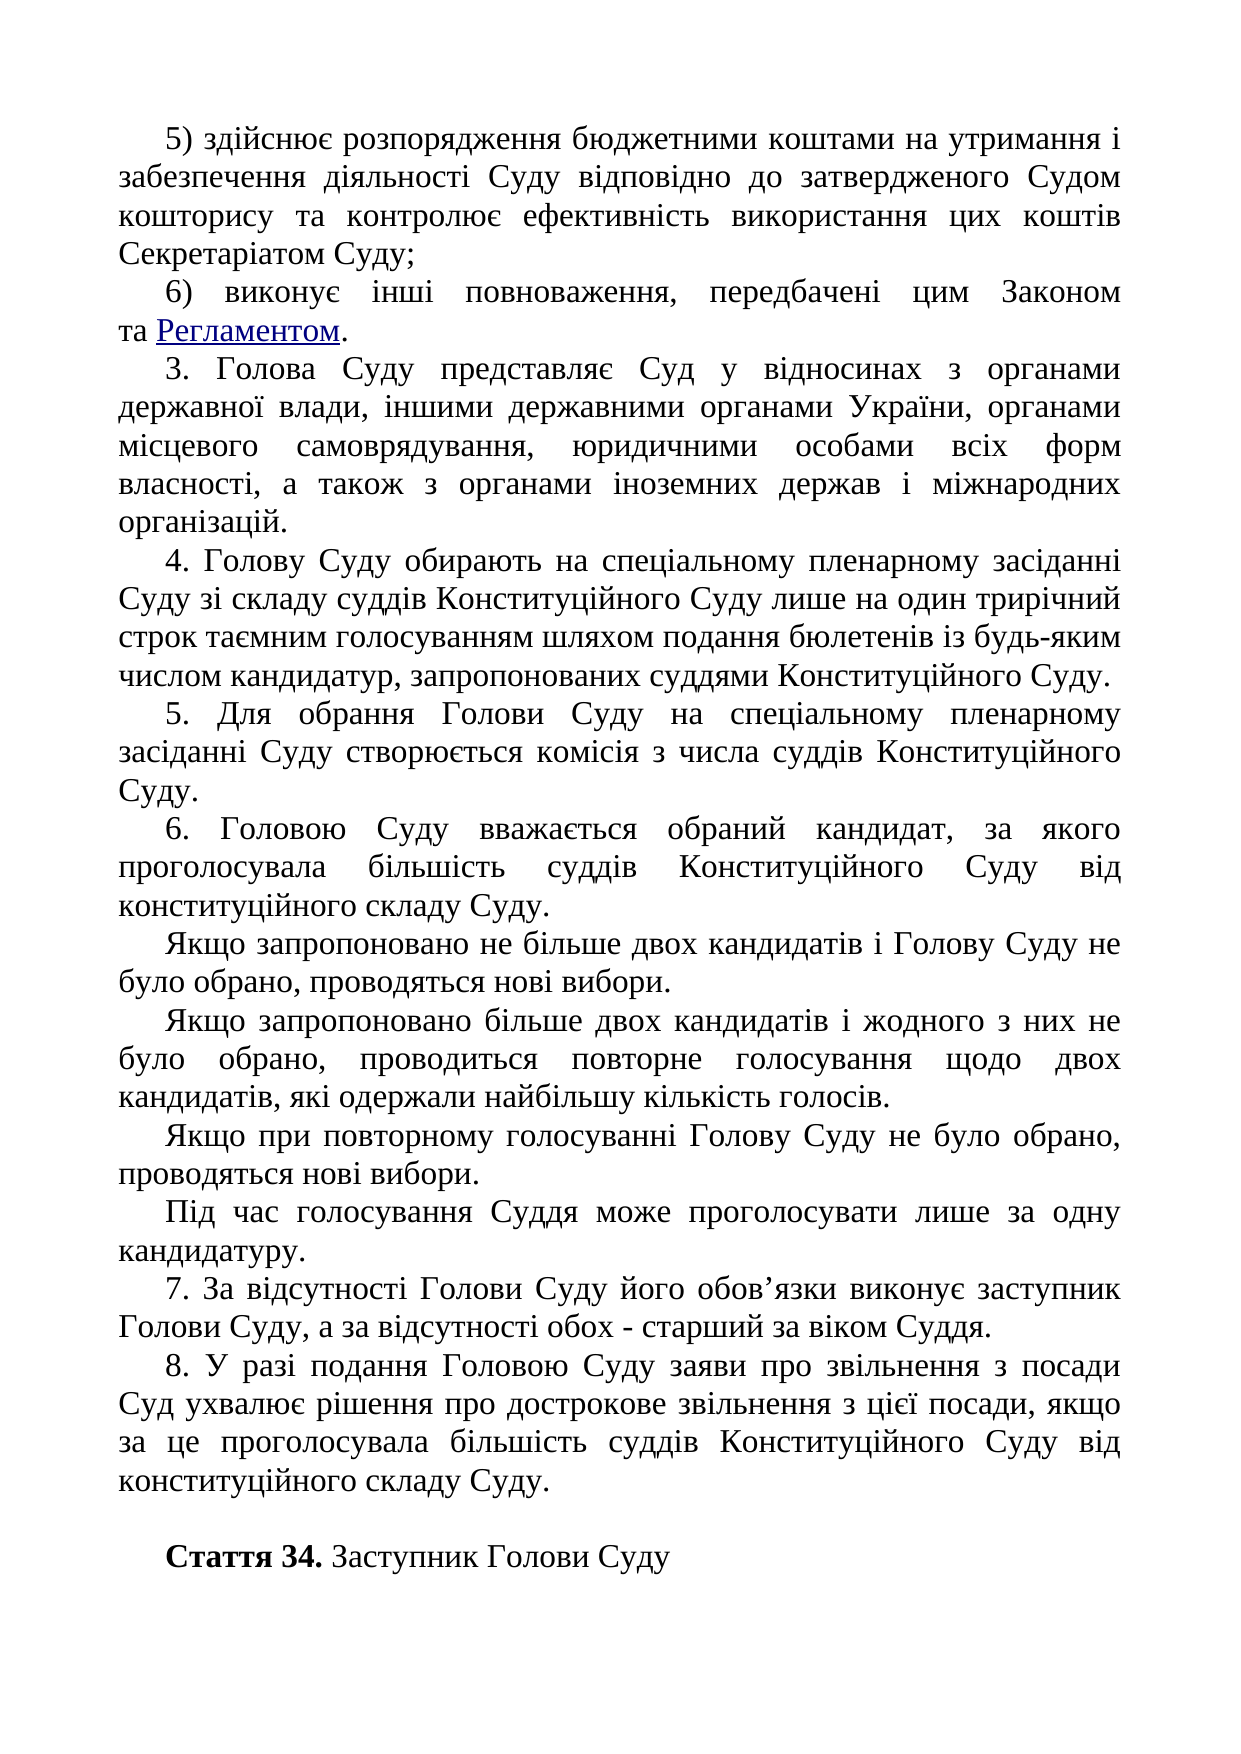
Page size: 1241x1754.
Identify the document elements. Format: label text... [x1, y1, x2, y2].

text 5. Для обрання Голови Суду на спеціальному пленарному засіданні Суду створюється комісія з числа суддів Конституційного Суду. [118, 693, 1122, 808]
text 6. Головою Суду вважається обраний кандидат, за якого проголосувала більшість суддів Конституційного Суду від конституційного складу Суду. [118, 808, 1122, 923]
text 4. Голову Суду обирають на спеціальному пленарному засіданні Суду зі складу суддів Конституційного Суду лише на один трирічний строк таємним голосуванням шляхом подання бюлетенів із будь-яким числом кандидатур, запропонованих суддями Конституційного Суду. [118, 540, 1122, 693]
text 8. У разі подання Головою Суду заяви про звільнення з посади Суд ухвалює рішення про дострокове звільнення з цієї посади, якщо за це проголосувала більшість суддів Конституційного Суду від конституційного складу Суду. [118, 1345, 1122, 1498]
text Під час голосування Суддя може проголосувати лише за одну кандидатуру. [118, 1191, 1122, 1268]
text Якщо запропоновано більше двох кандидатів і жодного з них не було обрано, проводиться повторне голосування щодо двох кандидатів, які одержали найбільшу кількість голосів. [118, 1000, 1122, 1115]
text Якщо при повторному голосуванні Голову Суду не було обрано, проводяться нові вибори. [118, 1115, 1122, 1191]
text 7. За відсутності Голови Суду його обов’язки виконує заступник Голови Суду, а за відсутності обох - старший за віком Суддя. [118, 1268, 1122, 1345]
text Стаття 34. Заступник Голови Суду [118, 1536, 1122, 1575]
text 3. Голова Суду представляє Суд у відносинах з органами державної влади, іншими державними органами України, органами місцевого самоврядування, юридичними особами всіх форм власності, а також з органами іноземних держав і міжнародних організацій. [118, 348, 1122, 540]
text 6) виконує інші повноваження, передбачені цим Законом та Регламентом. [118, 271, 1122, 348]
text Якщо запропоновано не більше двох кандидатів і Голову Суду не було обрано, проводяться нові вибори. [118, 923, 1122, 1000]
text 5) здійснює розпорядження бюджетними коштами на утримання і забезпечення діяльності Суду відповідно до затвердженого Судом кошторису та контролює ефективність використання цих коштів Секретаріатом Суду; [118, 118, 1122, 271]
